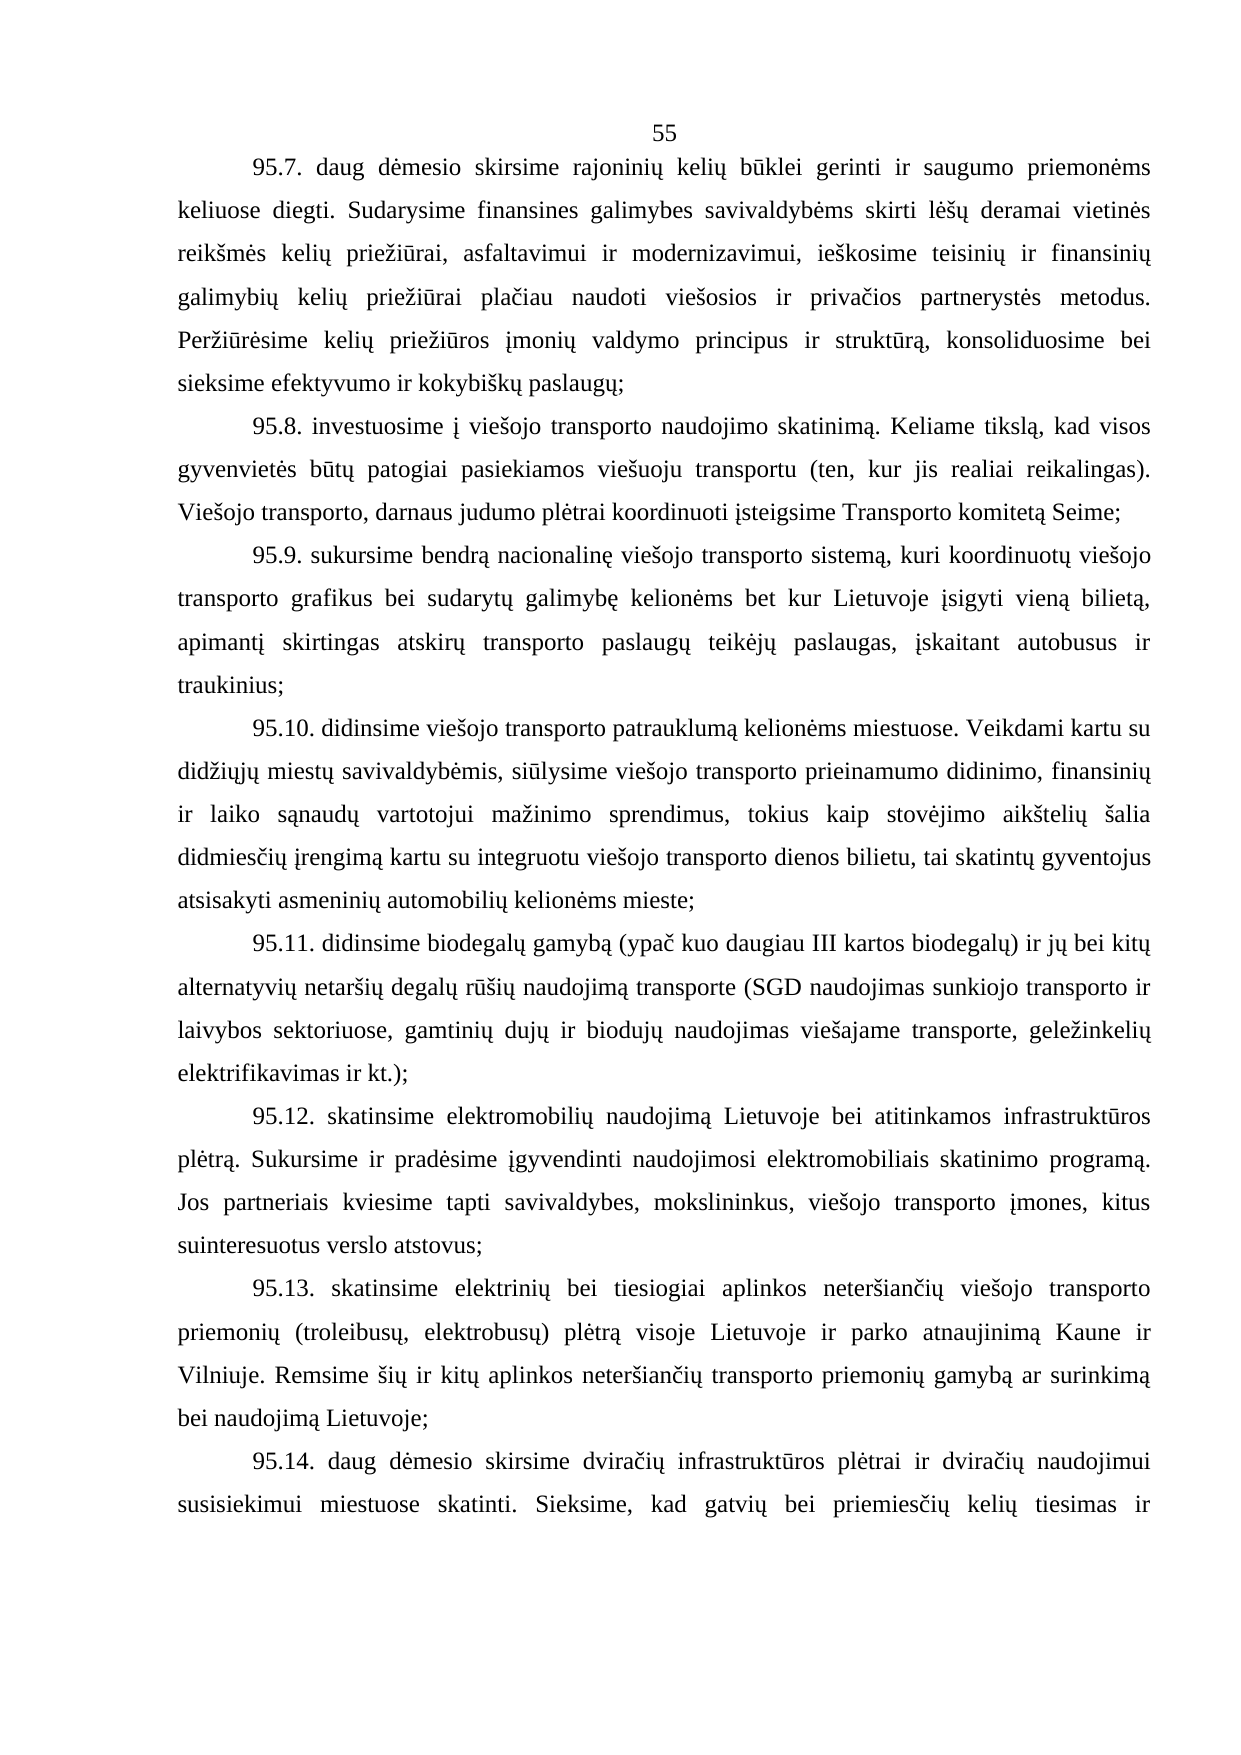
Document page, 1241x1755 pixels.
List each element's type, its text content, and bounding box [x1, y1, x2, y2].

text 95.9. sukursime bendrą nacionalinę viešojo transporto sistemą, kuri koordinuotų viešojo transporto grafikus bei sudarytų galimybę kelionėms bet kur Lietuvoje įsigyti vieną bilietą, apimantį skirtingas atskirų transporto paslaugų teikėjų paslaugas, įskaitant autobusus ir traukinius; [177, 540, 1152, 698]
text 95.10. didinsime viešojo transporto patrauklumą kelionėms miestuose. Veikdami kartu su didžiųjų miestų savivaldybėmis, siūlysime viešojo transporto prieinamumo didinimo, finansinių ir laiko sąnaudų vartotojui mažinimo sprendimus, tokius kaip stovėjimo aikštelių šalia didmiesčių įrengimą kartu su integruotu viešojo transporto dienos bilietu, tai skatintų gyventojus atsisakyti asmeninių automobilių kelionėms mieste; [177, 713, 1152, 914]
text 95.7. daug dėmesio skirsime rajoninių kelių būklei gerinti ir saugumo priemonėms keliuose diegti. Sudarysime finansines galimybes savivaldybėms skirti lėšų deramai vietinės reikšmės kelių priežiūrai, asfaltavimui ir modernizavimui, ieškosime teisinių ir finansinių galimybių kelių priežiūrai plačiau naudoti viešosios ir privačios partnerystės metodus. Peržiūrėsime kelių priežiūros įmonių valdymo principus ir struktūrą, konsoliduosime bei sieksime efektyvumo ir kokybiškų paslaugų; [177, 152, 1152, 397]
text 95.11. didinsime biodegalų gamybą (ypač kuo daugiau III kartos biodegalų) ir jų bei kitų alternatyvių netaršių degalų rūšių naudojimą transporte (SGD naudojimas sunkiojo transporto ir laivybos sektoriuose, gamtinių dujų ir biodujų naudojimas viešajame transporte, geležinkelių elektrifikavimas ir kt.); [177, 928, 1152, 1087]
text 95.8. investuosime į viešojo transporto naudojimo skatinimą. Keliame tikslą, kad visos gyvenvietės būtų patogiai pasiekiamos viešuoju transportu (ten, kur jis realiai reikalingas). Viešojo transporto, darnaus judumo plėtrai koordinuoti įsteigsime Transporto komitetą Seime; [177, 411, 1152, 526]
text 95.14. daug dėmesio skirsime dviračių infrastruktūros plėtrai ir dviračių naudojimui susisiekimui miestuose skatinti. Sieksime, kad gatvių bei priemiesčių kelių tiesimas ir [177, 1446, 1152, 1518]
text 95.12. skatinsime elektromobilių naudojimą Lietuvoje bei atitinkamos infrastruktūros plėtrą. Sukursime ir pradėsime įgyvendinti naudojimosi elektromobiliais skatinimo programą. Jos partneriais kviesime tapti savivaldybes, mokslininkus, viešojo transporto įmones, kitus suinteresuotus verslo atstovus; [177, 1101, 1152, 1259]
text 95.13. skatinsime elektrinių bei tiesiogiai aplinkos neteršiančių viešojo transporto priemonių (troleibusų, elektrobusų) plėtrą visoje Lietuvoje ir parko atnaujinimą Kaune ir Vilniuje. Remsime šių ir kitų aplinkos neteršiančių transporto priemonių gamybą ar surinkimą bei naudojimą Lietuvoje; [177, 1273, 1152, 1432]
